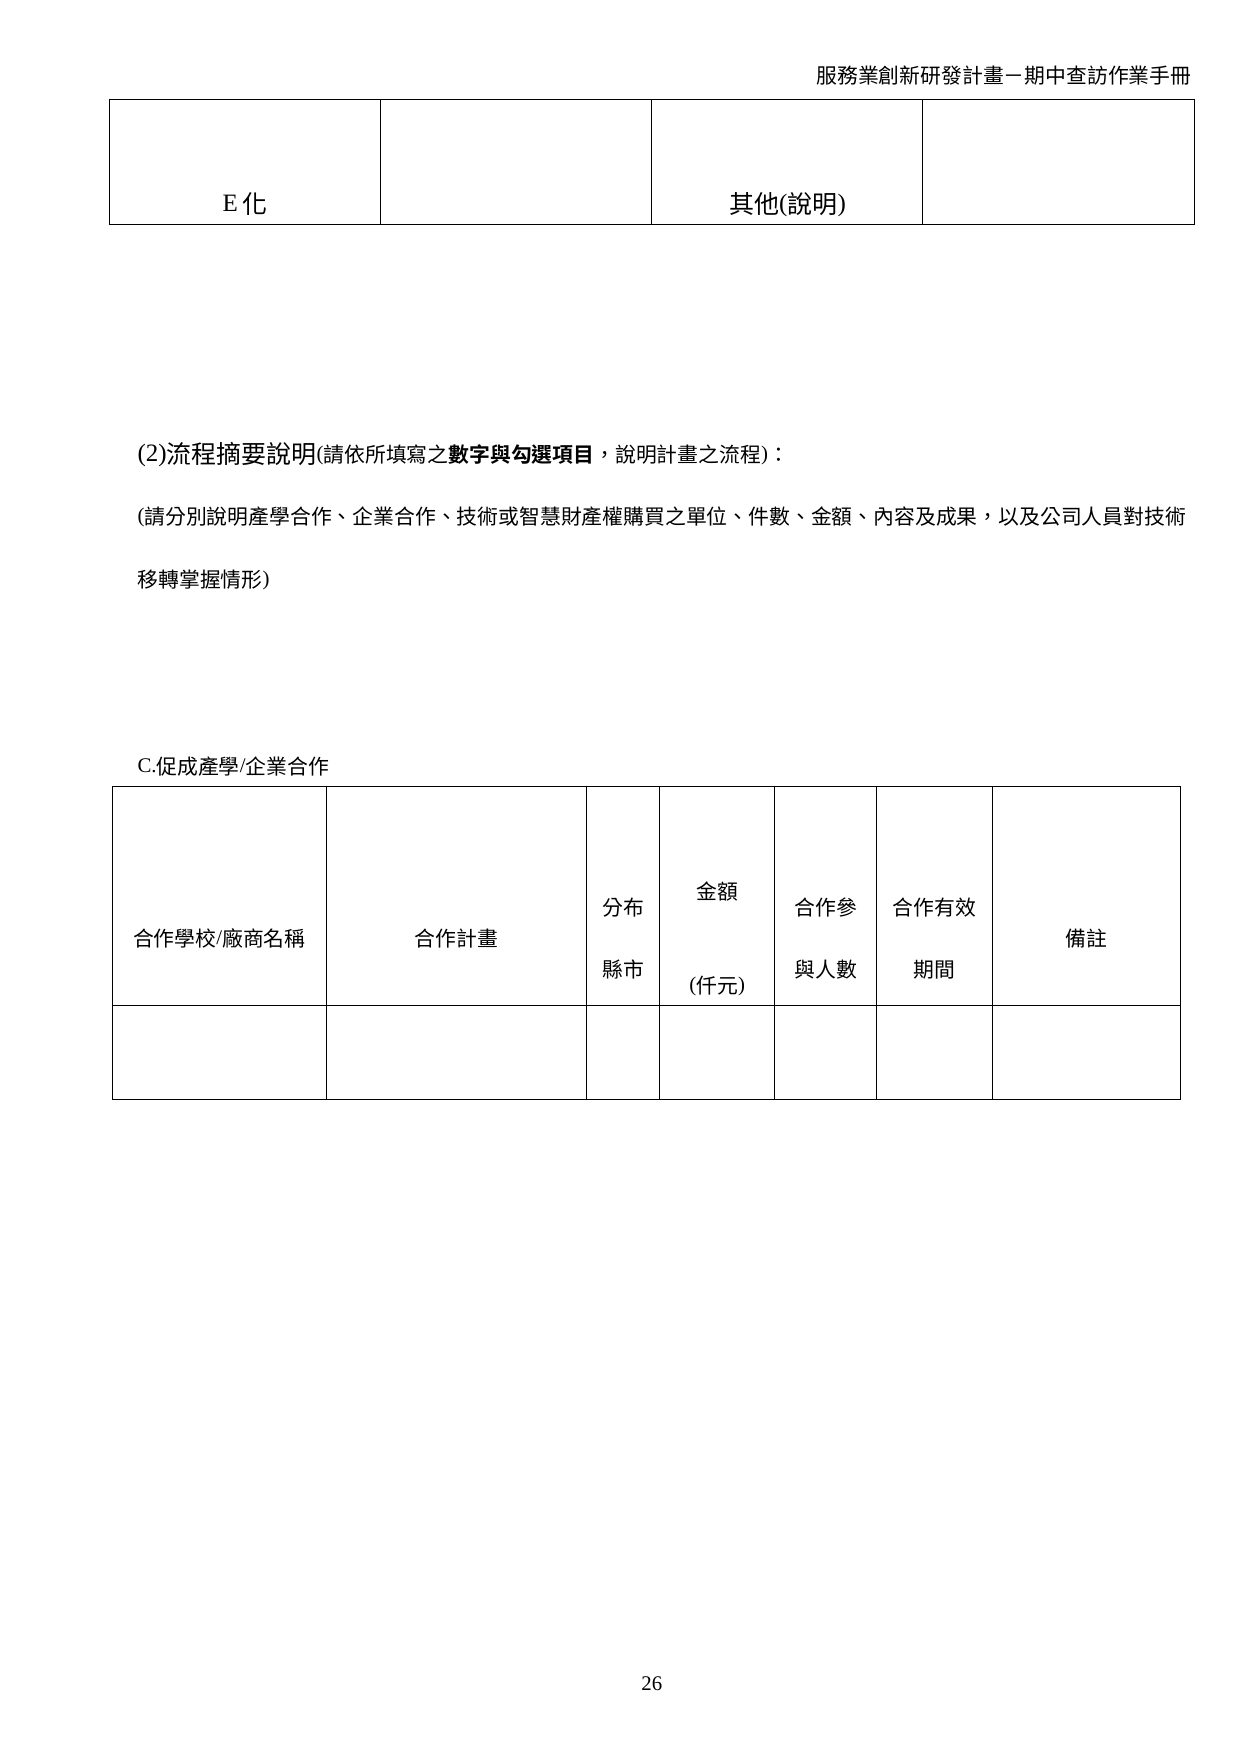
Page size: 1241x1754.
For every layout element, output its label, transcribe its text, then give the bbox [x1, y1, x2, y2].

table_header 合作參與人數 [775, 787, 876, 1005]
table_header 備註 [993, 787, 1180, 1005]
text C.促成產學/企業合作 [137, 724, 1191, 786]
table_header 金額 (仟元) [660, 787, 774, 1005]
table_cell E化 [110, 100, 380, 224]
table_cell [775, 1006, 876, 1099]
table_header 合作計畫 [327, 787, 586, 1005]
table_cell 其他(說明) [652, 100, 922, 224]
table_cell [993, 1006, 1180, 1099]
table_cell [113, 1006, 326, 1099]
table_cell [877, 1006, 992, 1099]
table_header 合作有效期間 [877, 787, 992, 1005]
table_header 分布縣市 [587, 787, 659, 1005]
table_header 合作學校/廠商名稱 [113, 787, 326, 1005]
table_cell [381, 100, 651, 224]
table_cell [327, 1006, 586, 1099]
table_cell [923, 100, 1194, 224]
text (2)流程摘要說明(請依所填寫之數字與勾選項目，說明計畫之流程)： [137, 411, 1191, 474]
table_cell [587, 1006, 659, 1099]
table_cell [660, 1006, 774, 1099]
text (請分別說明產學合作、企業合作、技術或智慧財產權購買之單位、件數、金額、內容及成果，以及公司人員對技術移轉掌握情形) [137, 474, 1191, 599]
